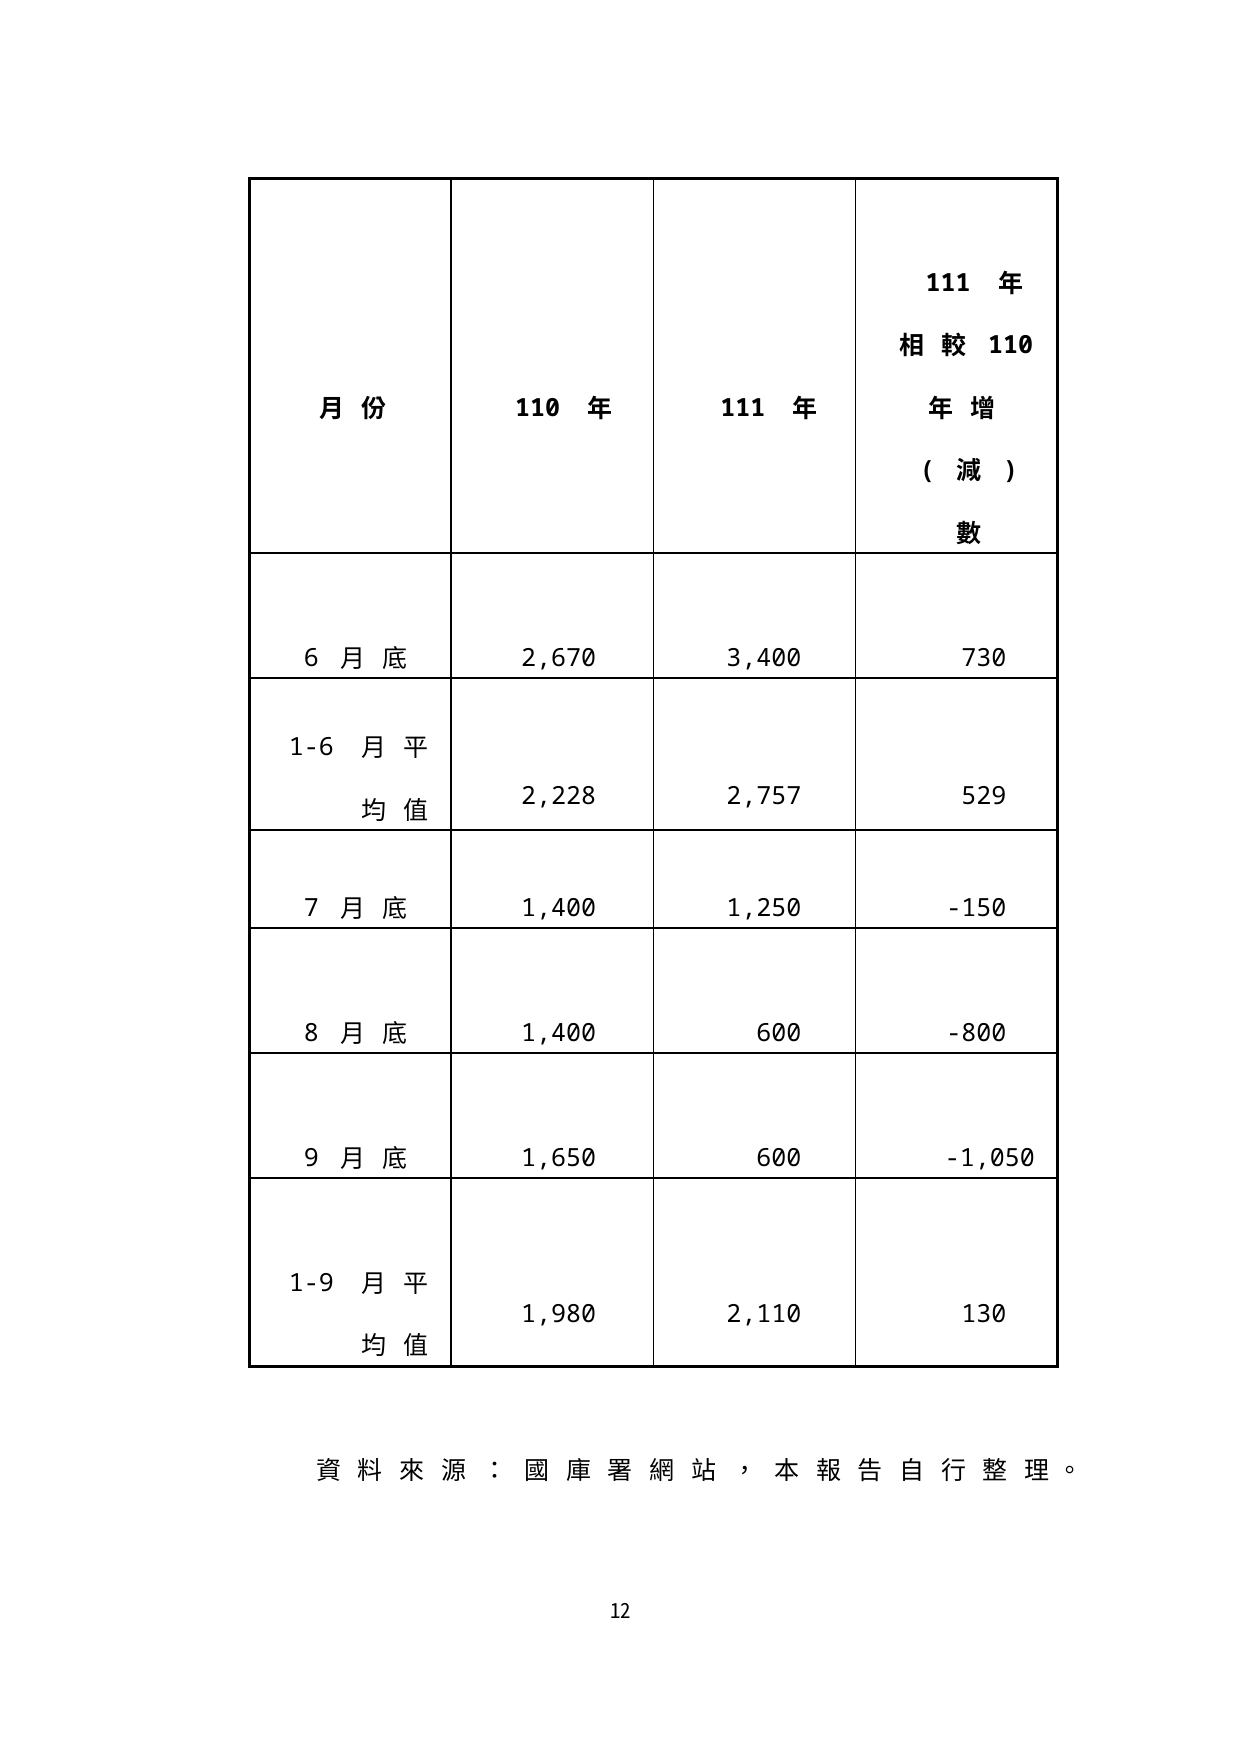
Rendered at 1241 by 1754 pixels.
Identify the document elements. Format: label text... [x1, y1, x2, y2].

table_cell 1,980 [452, 1179, 653, 1365]
table_cell 1,250 [654, 831, 855, 927]
text 資料來源：國庫署網站，本報告自行整理。 [168, 1427, 1058, 1490]
table_cell 1-6月平均值 [251, 679, 450, 829]
table_cell 6月底 [251, 554, 450, 677]
table_cell 730 [856, 554, 1056, 677]
table_cell -150 [856, 831, 1056, 927]
table_cell 2,228 [452, 679, 653, 829]
table_header 111年相較110年增(減)數 [856, 180, 1056, 552]
table_cell 2,670 [452, 554, 653, 677]
table_cell 600 [654, 1054, 855, 1177]
table_cell 1,400 [452, 929, 653, 1052]
table_cell 7月底 [251, 831, 450, 927]
table_cell 1,650 [452, 1054, 653, 1177]
table_cell 600 [654, 929, 855, 1052]
table_cell 8月底 [251, 929, 450, 1052]
table_header 111年 [654, 180, 855, 552]
table_cell 2,757 [654, 679, 855, 829]
table_header 110年 [452, 180, 653, 552]
table_cell 1-9月平均值 [251, 1179, 450, 1365]
table_cell 1,400 [452, 831, 653, 927]
table_cell 130 [856, 1179, 1056, 1365]
table_cell 2,110 [654, 1179, 855, 1365]
table_cell -800 [856, 929, 1056, 1052]
table_cell 3,400 [654, 554, 855, 677]
table_header 月份 [251, 180, 450, 552]
table_cell -1,050 [856, 1054, 1056, 1177]
table_cell 529 [856, 679, 1056, 829]
table_cell 9月底 [251, 1054, 450, 1177]
